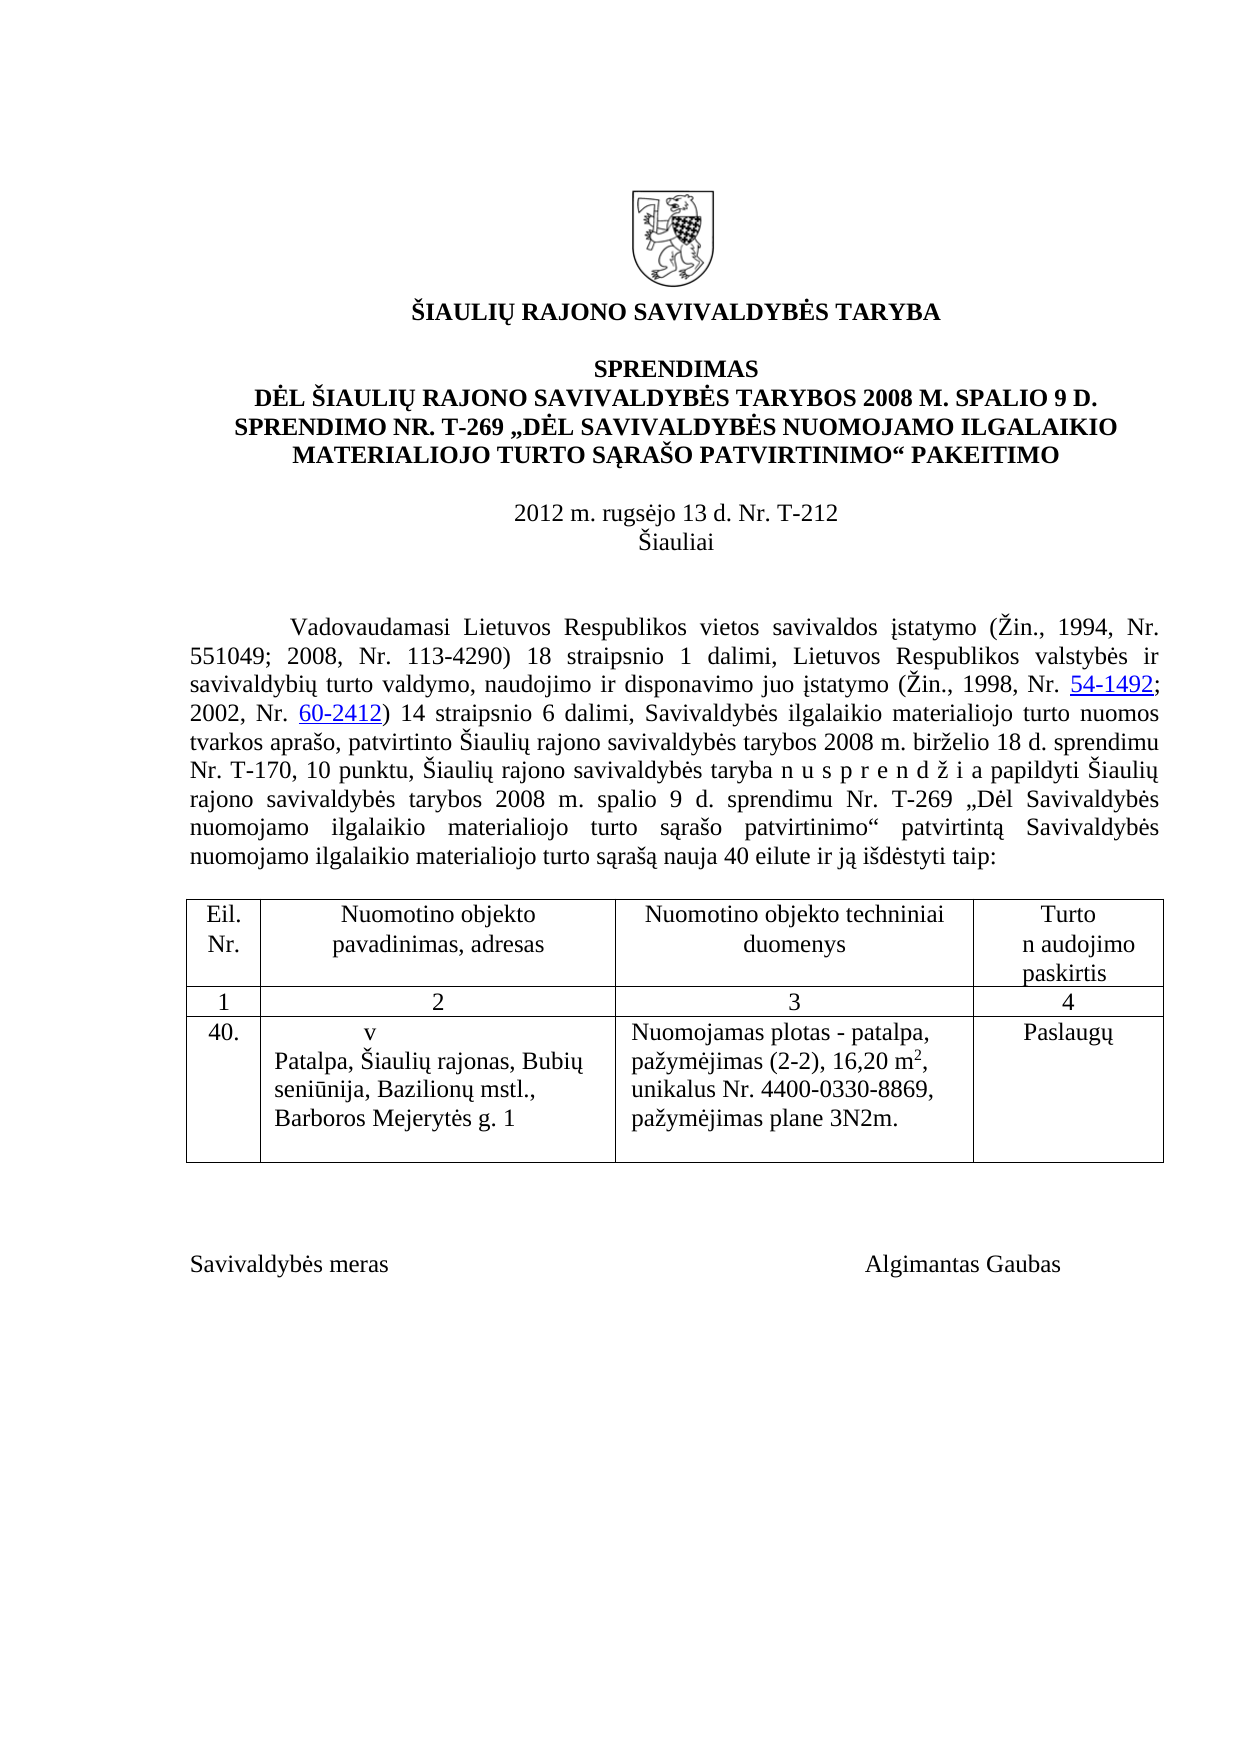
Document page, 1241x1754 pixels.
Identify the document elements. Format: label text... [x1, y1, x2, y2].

table_cell Nr. [187, 929, 260, 986]
table_cell v Patalpa, Šiaulių rajonas, Bubių seniūnija, Bazilionų mstl., Barboros Mejerytės g. 1 [261, 1017, 615, 1162]
text Savivaldybės meras Algimantas Gaubas [189, 1249, 1162, 1278]
table_cell n audojimo paskirtis [974, 929, 1163, 986]
table_cell Paslaugų [974, 1017, 1163, 1162]
table_header Nuomotino objekto techniniai [616, 900, 973, 929]
table_cell 4 [974, 987, 1163, 1016]
text 2012 m. rugsėjo 13 d. Nr. T-212 [189, 498, 1162, 527]
text ŠIAULIŲ RAJONO SAVIVALDYBĖS TARYBA [189, 297, 1162, 326]
table_header Turto [974, 900, 1163, 929]
table_header Eil. [187, 900, 260, 929]
text SPRENDIMAS [189, 354, 1162, 383]
table_cell 3 [616, 987, 973, 1016]
table_cell 40. [187, 1017, 260, 1162]
text SPRENDIMO NR. T-269 „DĖL SAVIVALDYBĖS NUOMOJAMO ILGALAIKIO MATERIALIOJO TURTO SĄRAŠO PATVIRTINIMO“ PAKEITIMO [189, 412, 1162, 469]
table_cell Nuomojamas plotas - patalpa, pažymėjimas (2-2), 16,20 m2, unikalus Nr. 4400-0330-8869, pažymėjimas plane 3N2m. [616, 1017, 973, 1162]
text DĖL ŠIAULIŲ RAJONO SAVIVALDYBĖS TARYBOS 2008 M. SPALIO 9 D. [189, 383, 1162, 412]
text Šiauliai [189, 527, 1162, 556]
table_cell 2 [261, 987, 615, 1016]
text Vadovaudamasi Lietuvos Respublikos vietos savivaldos įstatymo (Žin., 1994, Nr. 551049; 2008, Nr. 113-4290) 18 straipsnio 1 dalimi, Lietuvos Respublikos valstybės ir savivaldybių turto valdymo, naudojimo ir disponavimo juo įstatymo (Žin., 1998, Nr. 54-1492; 2002, Nr. 60-2412) 14 straipsnio 6 dalimi, Savivaldybės ilgalaikio materialiojo turto nuomos tvarkos aprašo, patvirtinto Šiaulių rajono savivaldybės tarybos 2008 m. birželio 18 d. sprendimu Nr. T-170, 10 punktu, Šiaulių rajono savivaldybės taryba n u s p r e n d ž i a papildyti Šiaulių rajono savivaldybės tarybos 2008 m. spalio 9 d. sprendimu Nr. T-269 „Dėl Savivaldybės nuomojamo ilgalaikio materialiojo turto sąrašo patvirtinimo“ patvirtintą Savivaldybės nuomojamo ilgalaikio materialiojo turto sąrašą nauja 40 eilute ir ją išdėstyti taip: [189, 613, 1160, 870]
table_cell duomenys [616, 929, 973, 986]
table_header Nuomotino objekto [261, 900, 615, 929]
table_cell 1 [187, 987, 260, 1016]
table_cell pavadinimas, adresas [261, 929, 615, 986]
